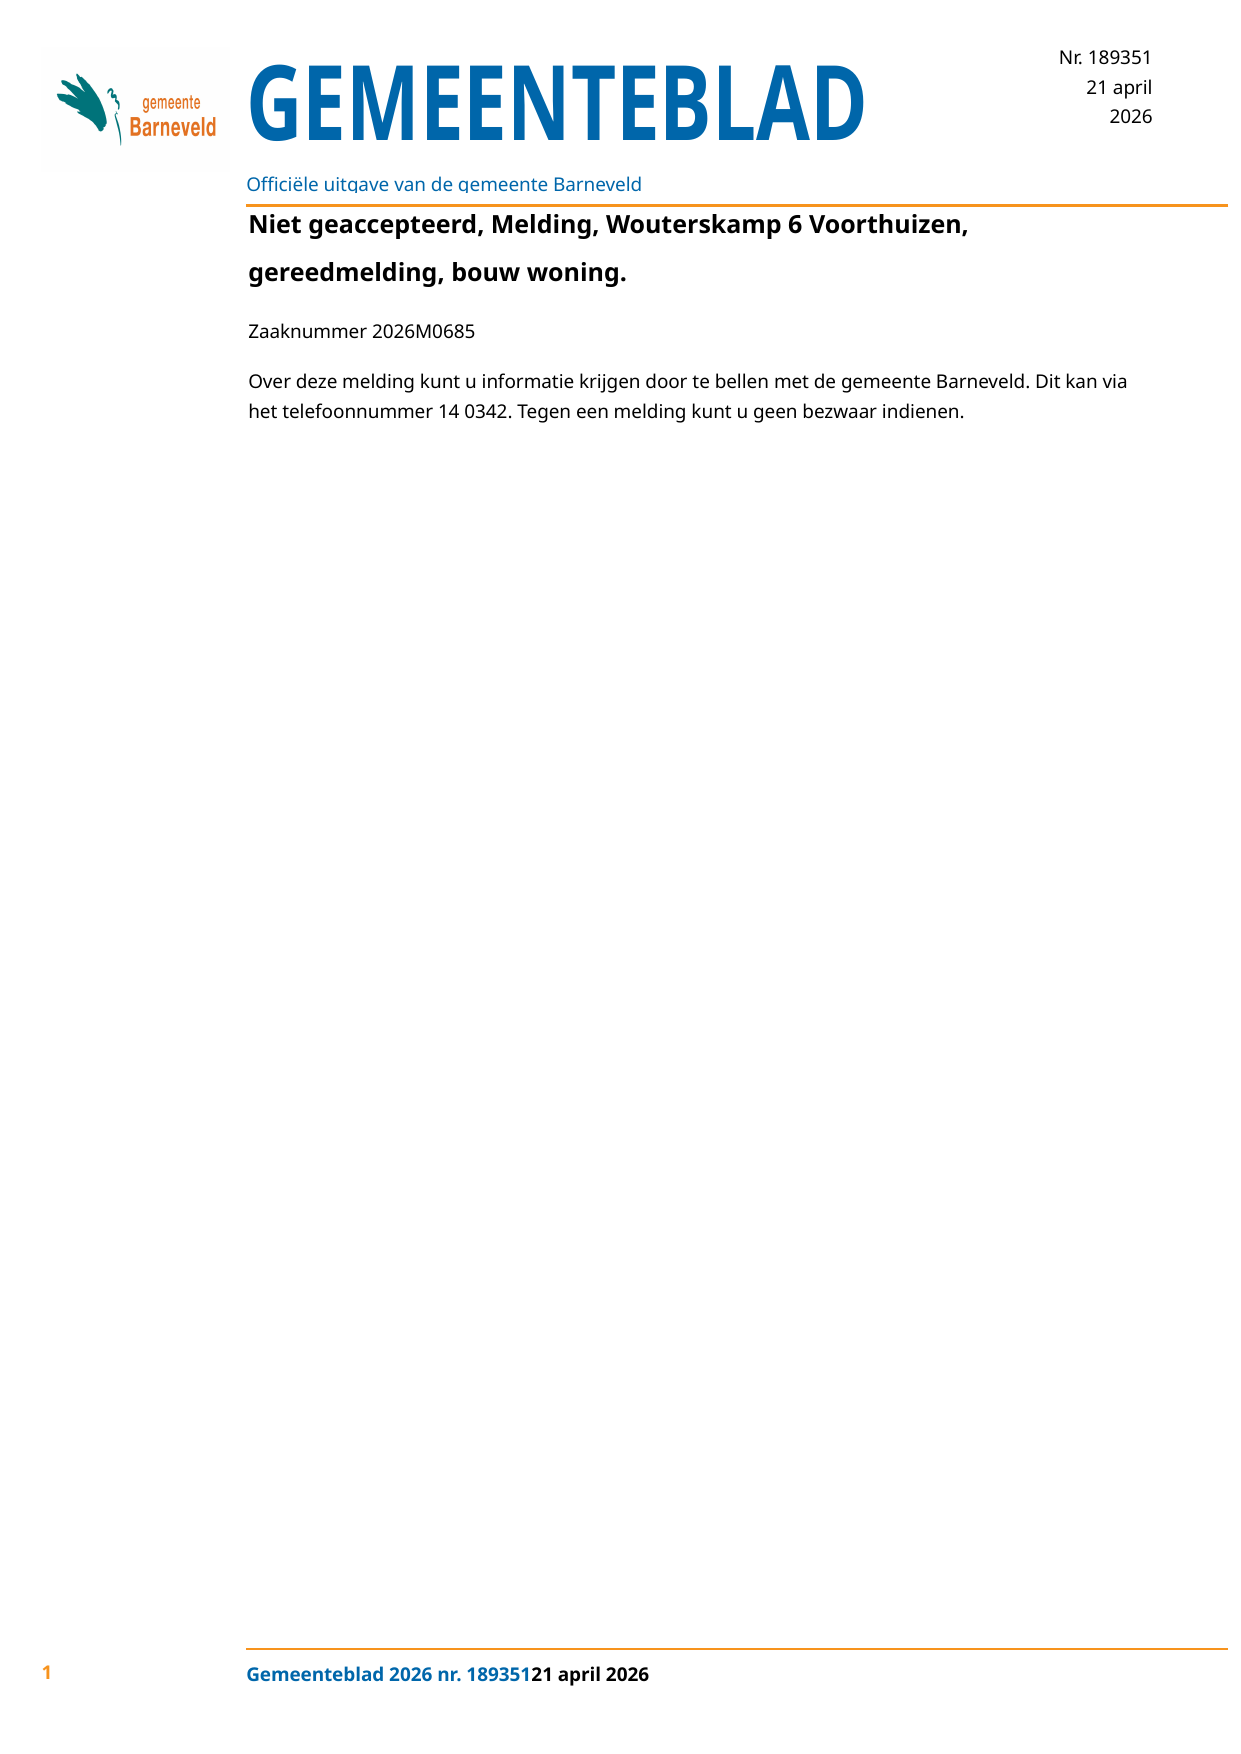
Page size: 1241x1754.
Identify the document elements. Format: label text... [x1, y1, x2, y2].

text Zaaknummer 2026M0685 [248, 318, 1152, 344]
picture [41, 47, 231, 172]
text Over deze melding kunt u informatie krijgen door te bellen met de gemeente Barneveld. Dit kan via het telefoonnummer 14 0342. Tegen een melding kunt u geen bezwaar indienen. [248, 368, 1152, 424]
text Niet geaccepteerd, Melding, Wouterskamp 6 Voorthuizen, gereedmelding, bouw woning. [248, 207, 1152, 288]
